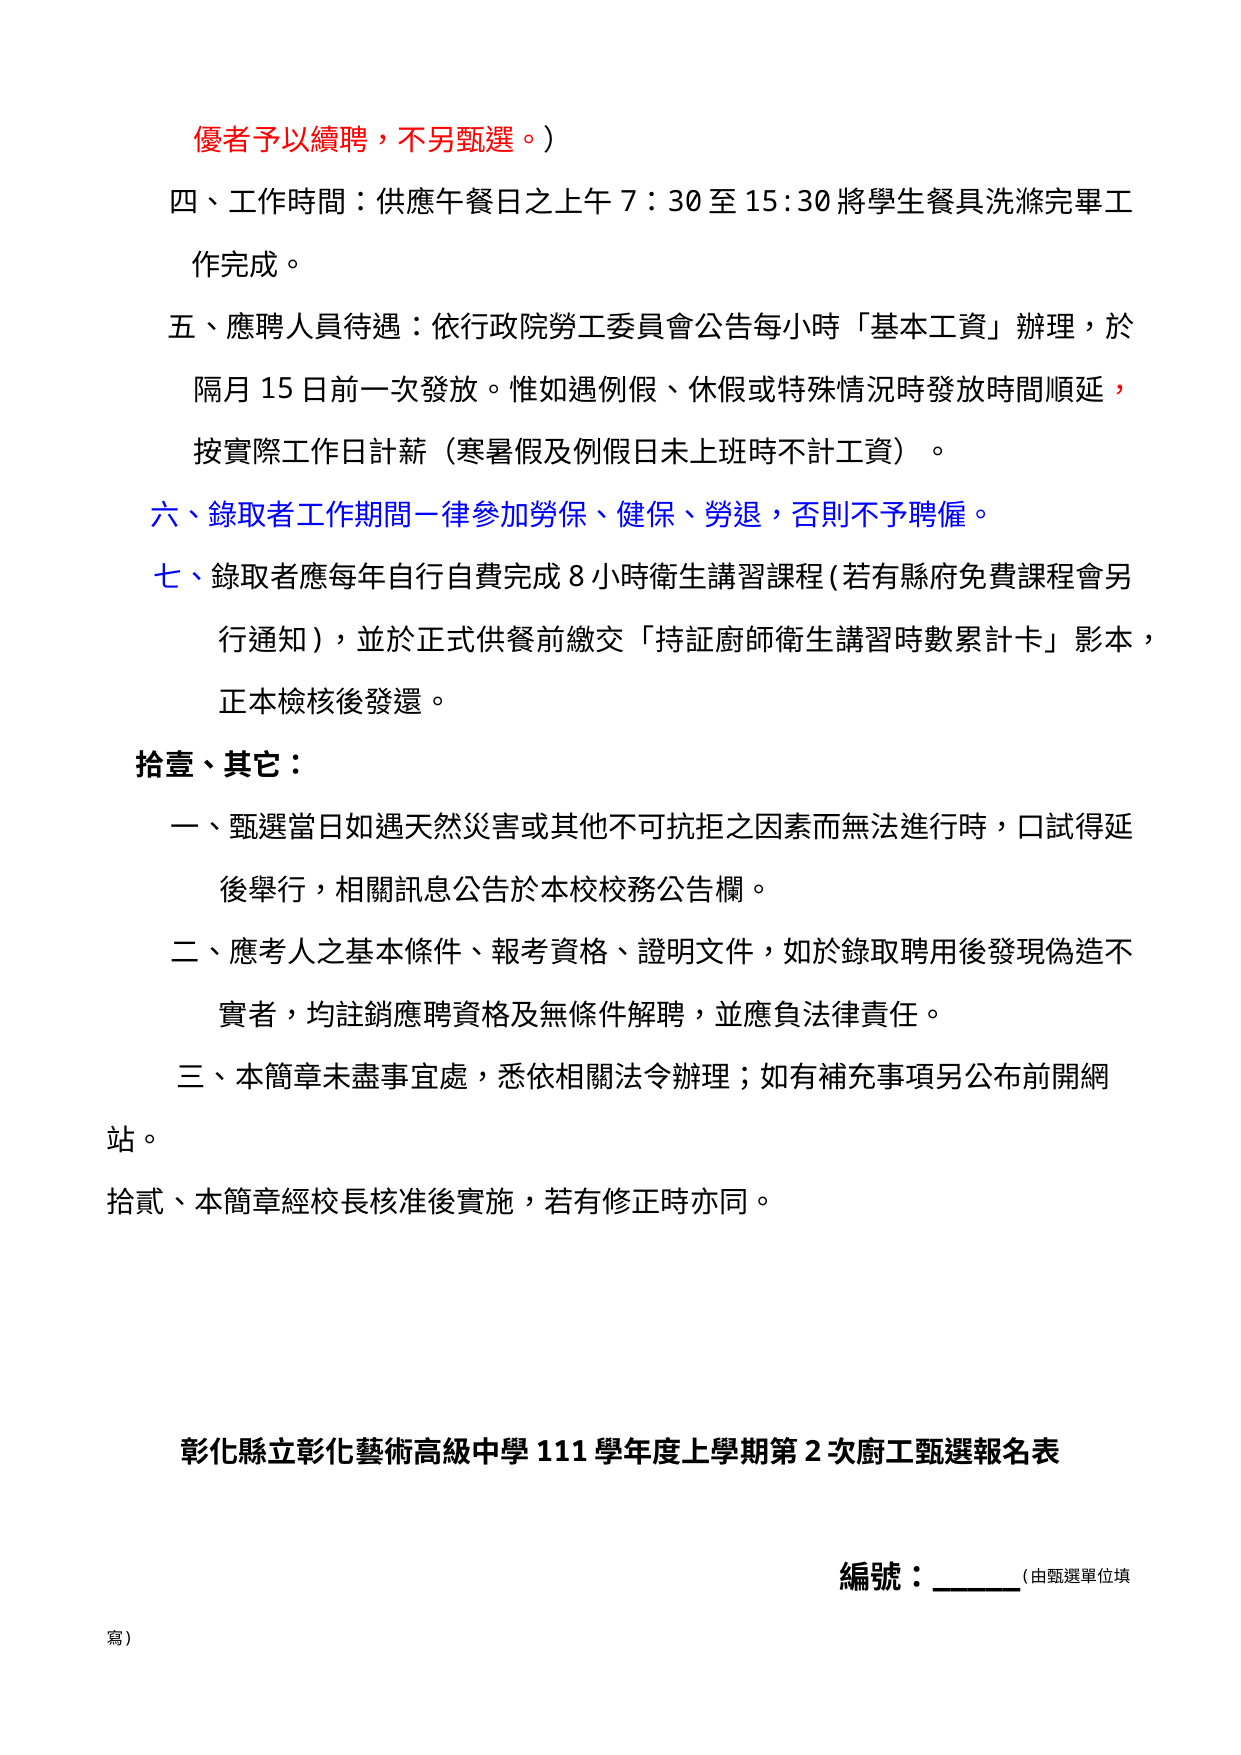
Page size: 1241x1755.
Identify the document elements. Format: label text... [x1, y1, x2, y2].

text 二、應考人之基本條件、報考資格、證明文件，如於錄取聘用後發現偽造不實者，均註銷應聘資格及無條件解聘，並應負法律責任。 [136, 908, 1134, 1033]
text 拾貳、本簡章經校長核准後實施，若有修正時亦同。 [106, 1158, 1134, 1221]
text 七、錄取者應每年自行自費完成8小時衛生講習課程(若有縣府免費課程會另行通知)，並於正式供餐前繳交「持証廚師衛生講習時數累計卡」影本，正本檢核後發還。 [136, 533, 1134, 721]
text 四、工作時間：供應午餐日之上午7：30至15:30將學生餐具洗滌完畢工作完成。 [132, 158, 1134, 283]
text 五、應聘人員待遇：依行政院勞工委員會公告每小時「基本工資」辦理，於隔月15日前一次發放。惟如遇例假、休假或特殊情況時發放時間順延，按實際工作日計薪（寒暑假及例假日未上班時不計工資）。 [132, 283, 1134, 471]
text 三、本簡章未盡事宜處，悉依相關法令辦理；如有補充事項另公布前開網站。 [106, 1033, 1134, 1158]
text 編號：_____(由甄選單位填寫) [106, 1533, 1131, 1658]
text 一、甄選當日如遇天然災害或其他不可抗拒之因素而無法進行時，口試得延後舉行，相關訊息公告於本校校務公告欄。 [136, 783, 1134, 908]
text 優者予以續聘，不另甄選。） [179, 96, 1134, 158]
text 六、錄取者工作期間ㄧ律參加勞保、健保、勞退，否則不予聘僱。 [132, 471, 1134, 533]
text 拾壹、其它： [136, 721, 1134, 783]
text 彰化縣立彰化藝術高級中學111學年度上學期第2次廚工甄選報名表 [106, 1408, 1134, 1471]
